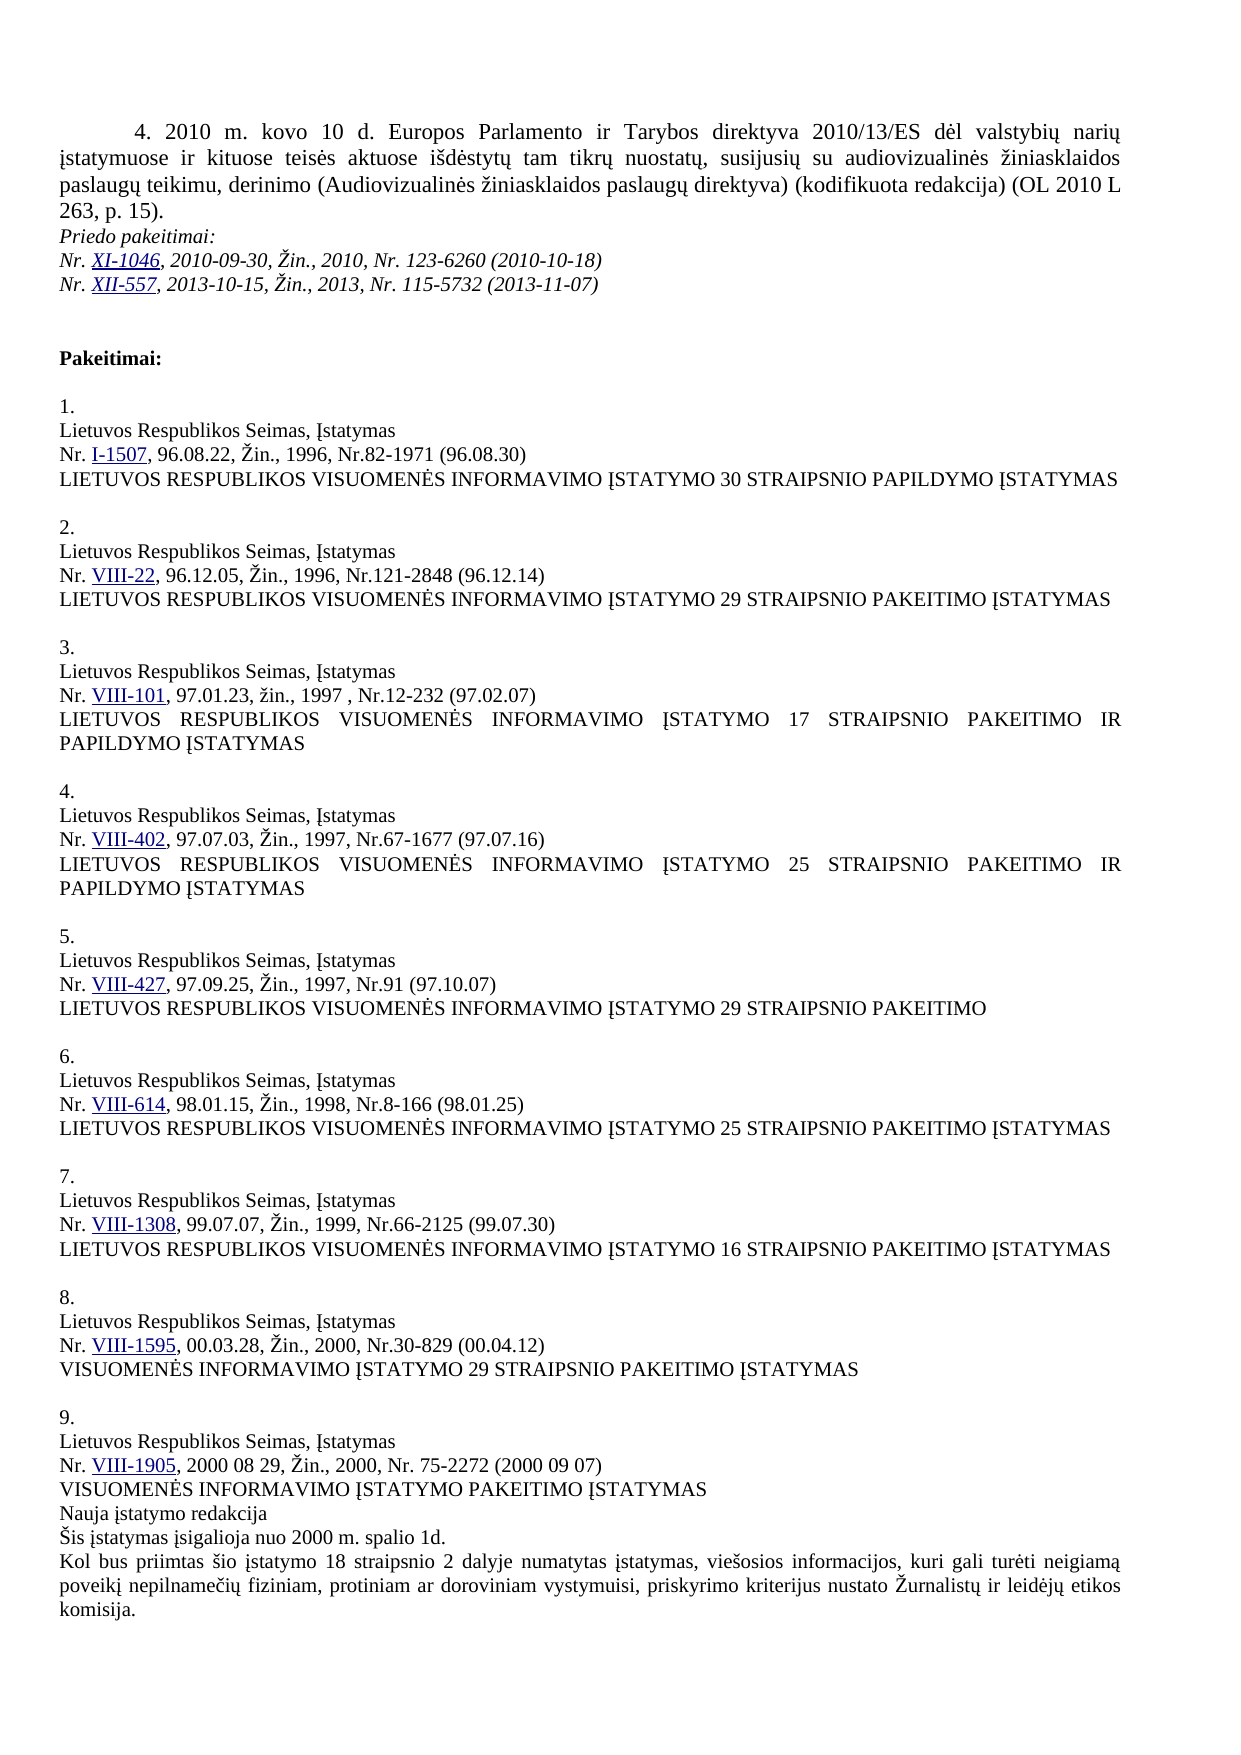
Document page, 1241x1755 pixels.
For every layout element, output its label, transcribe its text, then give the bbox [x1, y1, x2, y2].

text LIETUVOS RESPUBLIKOS VISUOMENĖS INFORMAVIMO ĮSTATYMO 29 STRAIPSNIO PAKEITIMO [59, 996, 1122, 1020]
text Nr. VIII-1308, 99.07.07, Žin., 1999, Nr.66-2125 (99.07.30) [59, 1212, 1122, 1236]
text 8. [59, 1284, 1122, 1309]
text Lietuvos Respublikos Seimas, Įstatymas [59, 948, 1122, 972]
text Šis įstatymas įsigalioja nuo 2000 m. spalio 1d. [59, 1525, 1122, 1549]
text Lietuvos Respublikos Seimas, Įstatymas [59, 659, 1122, 683]
text Nauja įstatymo redakcija [59, 1501, 1122, 1525]
text LIETUVOS RESPUBLIKOS VISUOMENĖS INFORMAVIMO ĮSTATYMO 29 STRAIPSNIO PAKEITIMO ĮSTATYMAS [59, 587, 1122, 611]
text 2. [59, 514, 1122, 539]
text Nr. VIII-1905, 2000 08 29, Žin., 2000, Nr. 75-2272 (2000 09 07) [59, 1453, 1122, 1477]
text Nr. VIII-1595, 00.03.28, Žin., 2000, Nr.30-829 (00.04.12) [59, 1333, 1122, 1357]
text Nr. VIII-614, 98.01.15, Žin., 1998, Nr.8-166 (98.01.25) [59, 1092, 1122, 1116]
text Lietuvos Respublikos Seimas, Įstatymas [59, 1309, 1122, 1333]
text LIETUVOS RESPUBLIKOS VISUOMENĖS INFORMAVIMO ĮSTATYMO 25 STRAIPSNIO PAKEITIMO IR PAPILDYMO ĮSTATYMAS [59, 851, 1122, 899]
text Nr. VIII-402, 97.07.03, Žin., 1997, Nr.67-1677 (97.07.16) [59, 827, 1122, 851]
text VISUOMENĖS INFORMAVIMO ĮSTATYMO PAKEITIMO ĮSTATYMAS [59, 1477, 1122, 1501]
text Nr. XI-1046, 2010-09-30, Žin., 2010, Nr. 123-6260 (2010-10-18) [59, 248, 1122, 272]
text Nr. VIII-101, 97.01.23, žin., 1997 , Nr.12-232 (97.02.07) [59, 683, 1122, 707]
text Nr. VIII-427, 97.09.25, Žin., 1997, Nr.91 (97.10.07) [59, 972, 1122, 996]
text VISUOMENĖS INFORMAVIMO ĮSTATYMO 29 STRAIPSNIO PAKEITIMO ĮSTATYMAS [59, 1357, 1122, 1381]
text 9. [59, 1405, 1122, 1429]
text Priedo pakeitimai: [59, 223, 1122, 248]
text 4. [59, 779, 1122, 803]
text LIETUVOS RESPUBLIKOS VISUOMENĖS INFORMAVIMO ĮSTATYMO 16 STRAIPSNIO PAKEITIMO ĮSTATYMAS [59, 1236, 1122, 1261]
text LIETUVOS RESPUBLIKOS VISUOMENĖS INFORMAVIMO ĮSTATYMO 30 STRAIPSNIO PAPILDYMO ĮSTATYMAS [59, 466, 1122, 491]
text Lietuvos Respublikos Seimas, Įstatymas [59, 1188, 1122, 1212]
text 7. [59, 1164, 1122, 1188]
text Lietuvos Respublikos Seimas, Įstatymas [59, 803, 1122, 827]
text Lietuvos Respublikos Seimas, Įstatymas [59, 418, 1122, 442]
text Pakeitimai: [59, 346, 1122, 370]
text Nr. VIII-22, 96.12.05, Žin., 1996, Nr.121-2848 (96.12.14) [59, 563, 1122, 587]
text 6. [59, 1044, 1122, 1068]
text 4. 2010 m. kovo 10 d. Europos Parlamento ir Tarybos direktyva 2010/13/ES dėl valstybių narių įstatymuose ir kituose teisės aktuose išdėstytų tam tikrų nuostatų, susijusių su audiovizualinės žiniasklaidos paslaugų teikimu, derinimo (Audiovizualinės žiniasklaidos paslaugų direktyva) (kodifikuota redakcija) (OL 2010 L 263, p. 15). [59, 118, 1122, 223]
text 3. [59, 635, 1122, 659]
text LIETUVOS RESPUBLIKOS VISUOMENĖS INFORMAVIMO ĮSTATYMO 25 STRAIPSNIO PAKEITIMO ĮSTATYMAS [59, 1116, 1122, 1140]
text Nr. XII-557, 2013-10-15, Žin., 2013, Nr. 115-5732 (2013-11-07) [59, 272, 1122, 296]
text Lietuvos Respublikos Seimas, Įstatymas [59, 1068, 1122, 1092]
text 1. [59, 394, 1122, 418]
text Nr. I-1507, 96.08.22, Žin., 1996, Nr.82-1971 (96.08.30) [59, 442, 1122, 466]
text Lietuvos Respublikos Seimas, Įstatymas [59, 539, 1122, 563]
text Kol bus priimtas šio įstatymo 18 straipsnio 2 dalyje numatytas įstatymas, viešosios informacijos, kuri gali turėti neigiamą poveikį nepilnamečių fiziniam, protiniam ar doroviniam vystymuisi, priskyrimo kriterijus nustato Žurnalistų ir leidėjų etikos komisija. [59, 1549, 1122, 1621]
text 5. [59, 924, 1122, 948]
text LIETUVOS RESPUBLIKOS VISUOMENĖS INFORMAVIMO ĮSTATYMO 17 STRAIPSNIO PAKEITIMO IR PAPILDYMO ĮSTATYMAS [59, 707, 1122, 755]
text Lietuvos Respublikos Seimas, Įstatymas [59, 1429, 1122, 1453]
